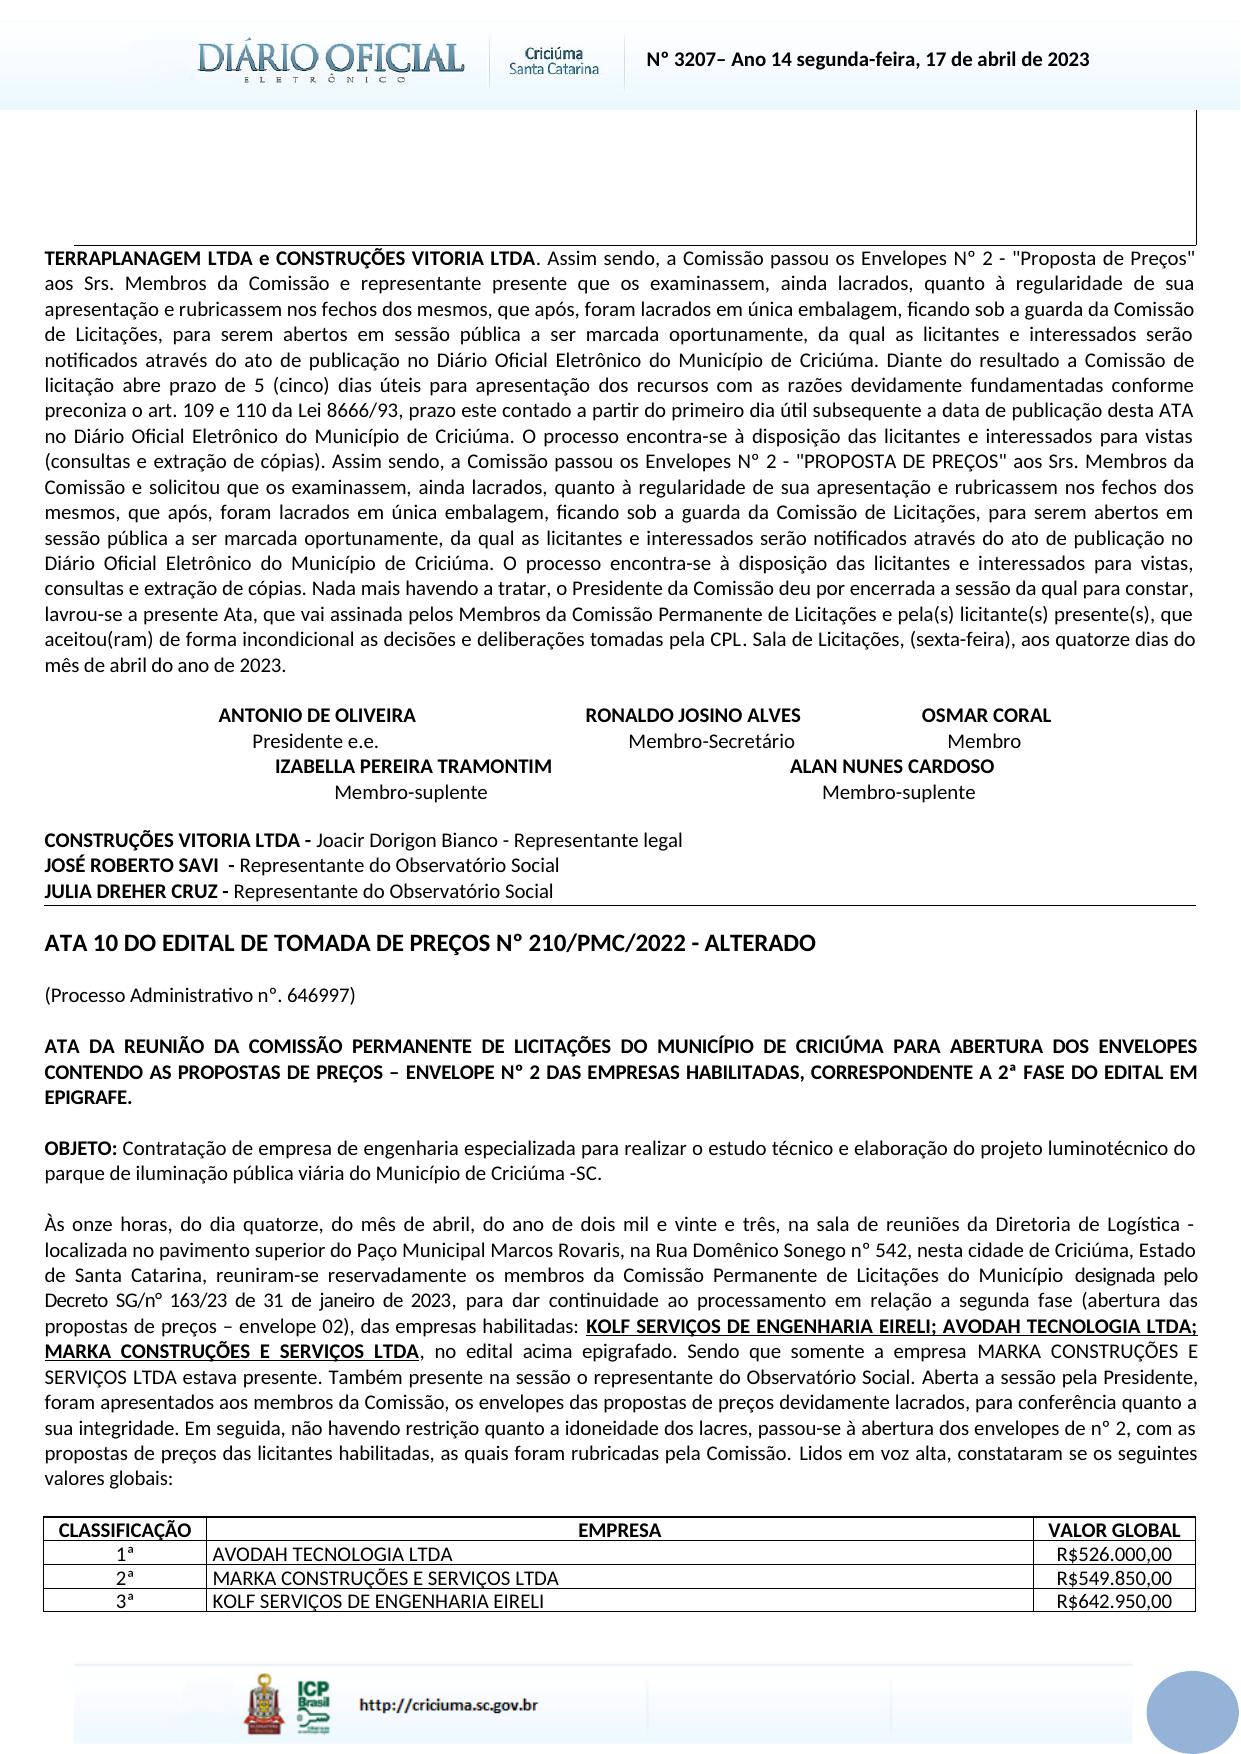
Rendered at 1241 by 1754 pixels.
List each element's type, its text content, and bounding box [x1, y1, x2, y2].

table_header VALOR GLOBAL [1034, 1518, 1195, 1540]
text Às onze horas, do dia quatorze, do mês de abril, do ano de dois mil e vinte e três, na sala de reuniões da Diretoria de Logística - localizada no pavimento superior do Paço Municipal Marcos Rovaris, na Rua Domênico Sonego nº 542, nesta cidade de Criciúma, Estado de Santa Catarina, reuniram-se reservadamente os membros da Comissão Permanente de Licitações do Município designada pelo Decreto SG/n° 163/23 de 31 de janeiro de 2023, para dar continuidade ao processamento em relação a segunda fase (abertura das propostas de preços – envelope 02), das empresas habilitadas: KOLF SERVIÇOS DE ENGENHARIA EIRELI; AVODAH TECNOLOGIA LTDA; MARKA CONSTRUÇÕES E SERVIÇOS LTDA, no edital acima epigrafado. Sendo que somente a empresa MARKA CONSTRUÇÕES E SERVIÇOS LTDA estava presente. Também presente na sessão o representante do Observatório Social. Aberta a sessão pela Presidente, foram apresentados aos membros da Comissão, os envelopes das propostas de preços devidamente lacrados, para conferência quanto a sua integridade. Em seguida, não havendo restrição quanto a idoneidade dos lacres, passou-se à abertura dos envelopes de nº 2, com as propostas de preços das licitantes habilitadas, as quais foram rubricadas pela Comissão. Lidos em voz alta, constataram se os seguintes valores globais: [44, 1211, 1198, 1491]
table_cell R$526.000,00 [1034, 1541, 1195, 1564]
text TERRAPLANAGEM LTDA e CONSTRUÇÕES VITORIA LTDA. Assim sendo, a Comissão passou os Envelopes Nº 2 - "Proposta de Preços" aos Srs. Membros da Comissão e representante presente que os examinassem, ainda lacrados, quanto à regularidade de sua apresentação e rubricassem nos fechos dos mesmos, que após, foram lacrados em única embalagem, ficando sob a guarda da Comissão de Licitações, para serem abertos em sessão pública a ser marcada oportunamente, da qual as licitantes e interessados serão notificados através do ato de publicação no Diário Oficial Eletrônico do Município de Criciúma. Diante do resultado a Comissão de licitação abre prazo de 5 (cinco) dias úteis para apresentação dos recursos com as razões devidamente fundamentadas conforme preconiza o art. 109 e 110 da Lei 8666/93, prazo este contado a partir do primeiro dia útil subsequente a data de publicação desta ATA no Diário Oficial Eletrônico do Município de Criciúma. O processo encontra-se à disposição das licitantes e interessados para vistas (consultas e extração de cópias). Assim sendo, a Comissão passou os Envelopes Nº 2 - "PROPOSTA DE PREÇOS" aos Srs. Membros da Comissão e solicitou que os examinassem, ainda lacrados, quanto à regularidade de sua apresentação e rubricassem nos fechos dos mesmos, que após, foram lacrados em única embalagem, ficando sob a guarda da Comissão de Licitações, para serem abertos em sessão pública a ser marcada oportunamente, da qual as licitantes e interessados serão notificados através do ato de publicação no Diário Oficial Eletrônico do Município de Criciúma. O processo encontra-se à disposição das licitantes e interessados para vistas, consultas e extração de cópias. Nada mais havendo a tratar, o Presidente da Comissão deu por encerrada a sessão da qual para constar, lavrou-se a presente Ata, que vai assinada pelos Membros da Comissão Permanente de Licitações e pela(s) licitante(s) presente(s), que aceitou(ram) de forma incondicional as decisões e deliberações tomadas pela CPL. Sala de Licitações, (sexta-feira), aos quatorze dias do mês de abril do ano de 2023. [44, 245, 1196, 677]
text CONSTRUÇÕES VITORIA LTDA - Joacir Dorigon Bianco - Representante legal [44, 827, 1196, 852]
text Presidente e.e. Membro-Secretário Membro [74, 728, 1196, 753]
text ANTONIO DE OLIVEIRA RONALDO JOSINO ALVES OSMAR CORAL [74, 703, 1196, 728]
table_cell AVODAH TECNOLOGIA LTDA [207, 1541, 1033, 1564]
table_header CLASSIFICAÇÃO [44, 1518, 206, 1540]
table_cell MARKA CONSTRUÇÕES E SERVIÇOS LTDA [207, 1565, 1033, 1587]
table_header EMPRESA [207, 1518, 1033, 1540]
text JOSÉ ROBERTO SAVI - Representante do Observatório Social [44, 852, 1196, 878]
table_cell R$642.950,00 [1034, 1589, 1195, 1611]
text ATA 10 DO EDITAL DE TOMADA DE PREÇOS Nº 210/PMC/2022 - ALTERADO [44, 927, 1198, 957]
text OBJETO: Contratação de empresa de engenharia especializada para realizar o estudo técnico e elaboração do projeto luminotécnico do parque de iluminação pública viária do Município de Criciúma -SC. [44, 1135, 1198, 1186]
table_cell 1ª [44, 1541, 206, 1564]
text (Processo Administrativo nº. 646997) [44, 983, 1198, 1008]
text ATA DA REUNIÃO DA COMISSÃO PERMANENTE DE LICITAÇÕES DO MUNICÍPIO DE CRICIÚMA PARA ABERTURA DOS ENVELOPES CONTENDO AS PROPOSTAS DE PREÇOS – ENVELOPE Nº 2 DAS EMPRESAS HABILITADAS, CORRESPONDENTE A 2ª FASE DO EDITAL EM EPIGRAFE. [44, 1033, 1198, 1110]
text JULIA DREHER CRUZ - Representante do Observatório Social [44, 878, 1196, 905]
table_cell 3ª [44, 1589, 206, 1611]
text Membro-suplente Membro-suplente [148, 779, 1196, 804]
text IZABELLA PEREIRA TRAMONTIM ALAN NUNES CARDOSO [74, 753, 1196, 779]
table_cell KOLF SERVIÇOS DE ENGENHARIA EIRELI [207, 1589, 1033, 1611]
table_cell 2ª [44, 1565, 206, 1587]
table_cell R$549.850,00 [1034, 1565, 1195, 1587]
